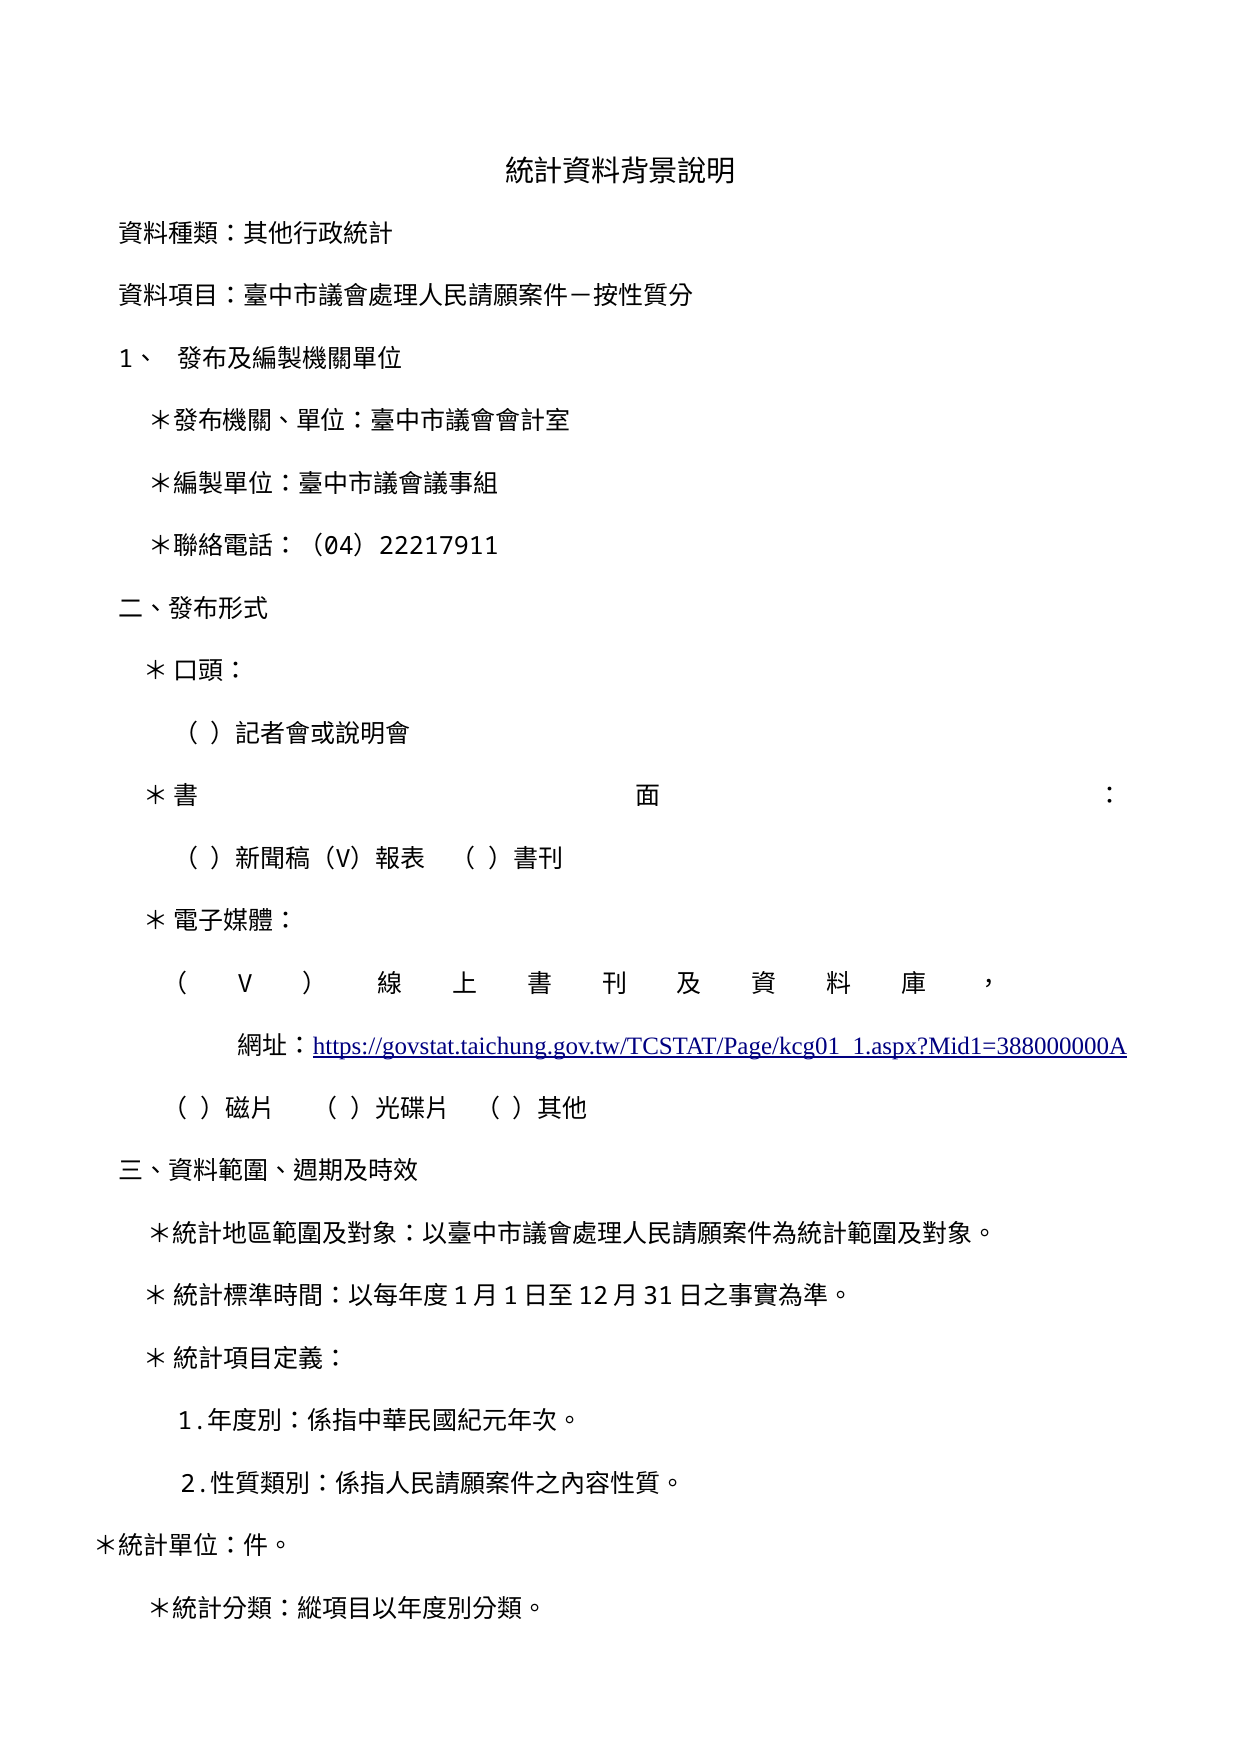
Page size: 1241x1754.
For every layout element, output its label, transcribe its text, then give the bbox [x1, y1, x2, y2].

subtitle 三、資料範圍、週期及時效 [118, 1127, 1122, 1189]
text 資料種類：其他行政統計 [118, 189, 1122, 252]
list 統計項目定義： [143, 1314, 1122, 1377]
text ＊統計分類：縱項目以年度別分類。 [148, 1564, 1122, 1627]
text 1.年度別：係指中華民國紀元年次。 [118, 1377, 1122, 1439]
list 統計單位：件。 [93, 1502, 1122, 1564]
subtitle 二、發布形式 [118, 564, 1122, 627]
text ＊聯絡電話：（04）22217911 [149, 502, 1122, 564]
text （V）線上書刊及資料庫， 網址：https://govstat.taichung.gov.tw/TCSTAT/Page/kcg01_1.aspx?Mid1=388000000A （ ）磁片 （ ）光碟片 （ ）其他 [162, 939, 1127, 1127]
text 資料項目：臺中市議會處理人民請願案件－按性質分 [118, 252, 1122, 314]
text ＊發布機關、單位：臺中市議會會計室 [149, 377, 1122, 439]
list 書面： （ ）新聞稿（V）報表 （ ）書刊 [143, 752, 1122, 877]
text （ ）記者會或說明會 [173, 689, 1122, 752]
text ＊統計地區範圍及對象：以臺中市議會處理人民請願案件為統計範圍及對象。 [147, 1189, 1122, 1252]
list 發布及編製機關單位 [118, 314, 1122, 377]
text ＊編製單位：臺中市議會議事組 [149, 439, 1122, 502]
list 統計標準時間：以每年度1月1日至12月31日之事實為準。 [143, 1252, 1122, 1314]
text 2.性質類別：係指人民請願案件之內容性質。 [180, 1439, 1122, 1502]
text 統計資料背景說明 [118, 127, 1122, 189]
list 電子媒體： [143, 877, 1122, 939]
list 口頭： [143, 627, 1122, 689]
